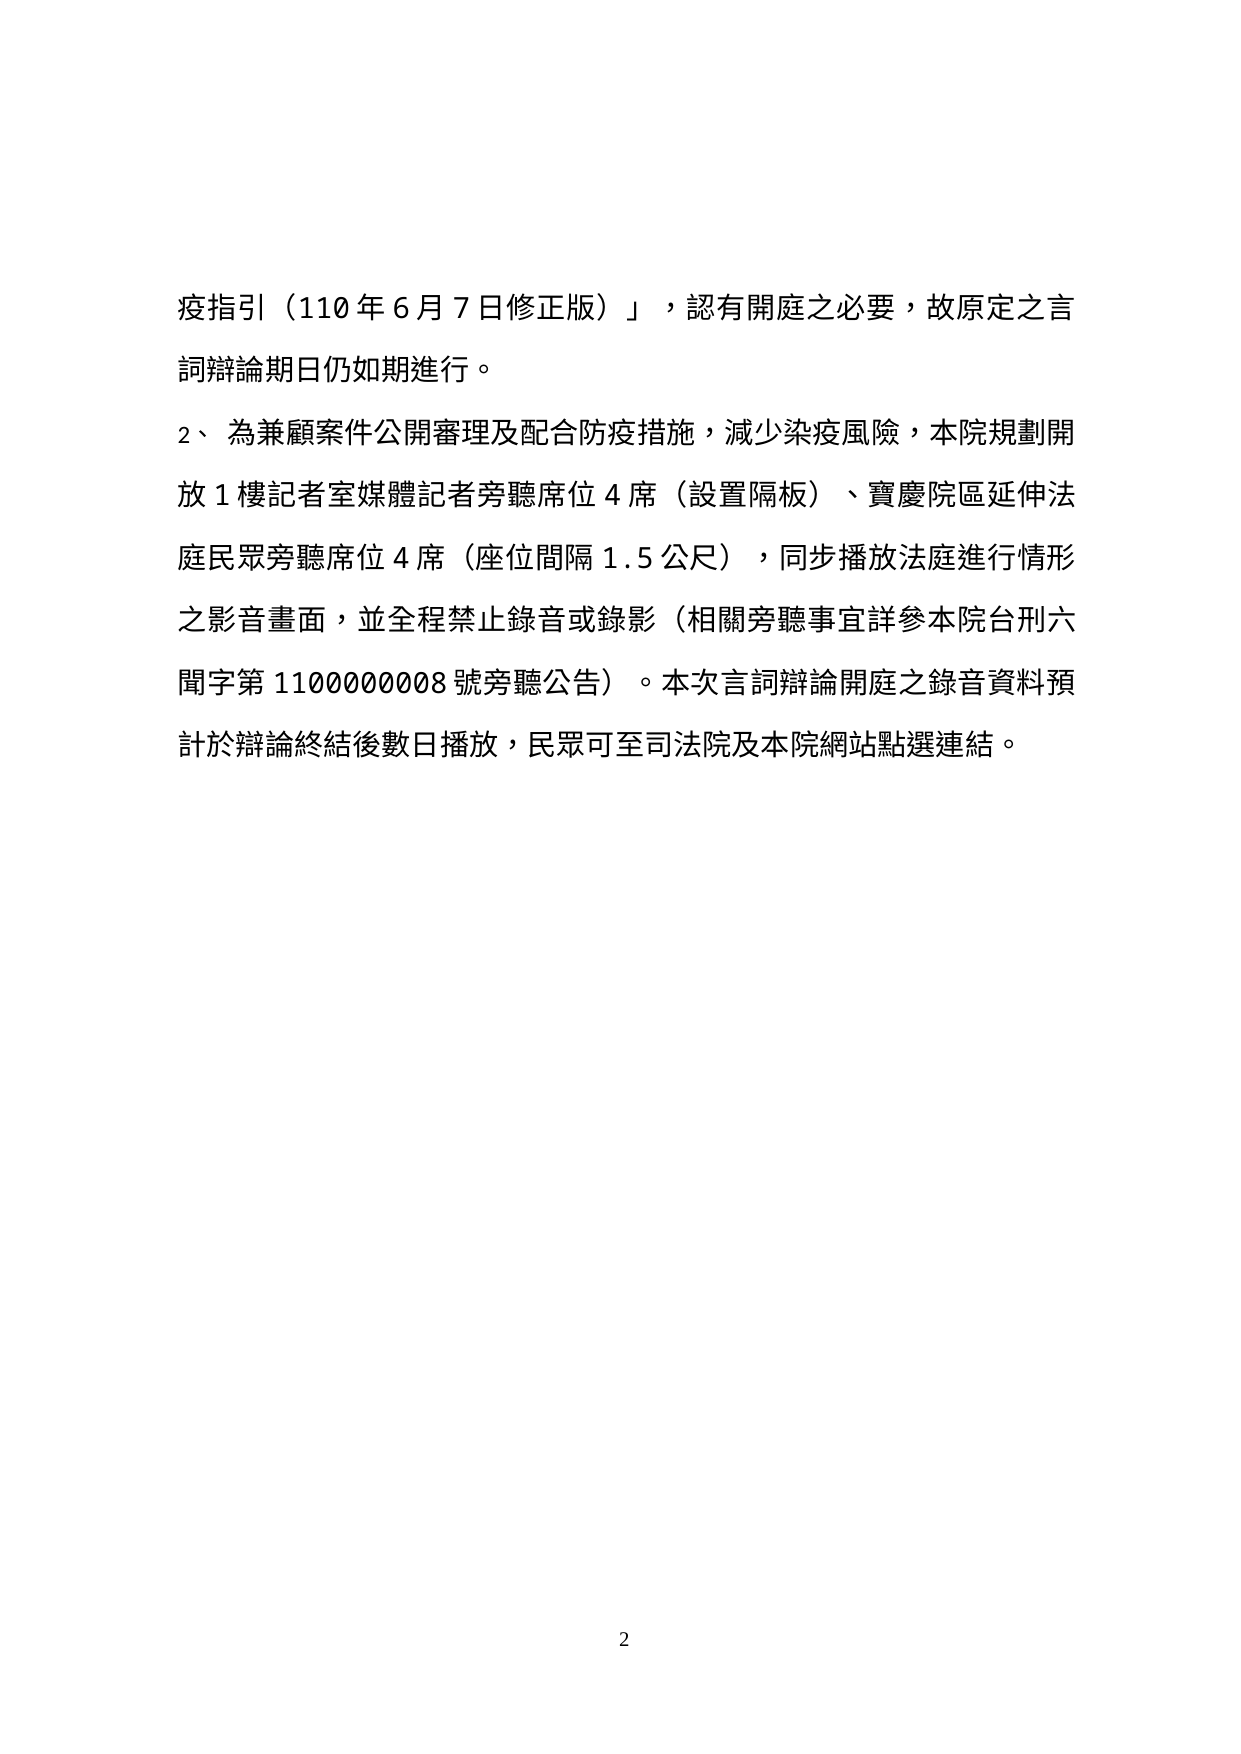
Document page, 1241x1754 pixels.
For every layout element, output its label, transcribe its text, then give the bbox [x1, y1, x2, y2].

list 為兼顧案件公開審理及配合防疫措施，減少染疫風險，本院規劃開放1樓記者室媒體記者旁聽席位4席（設置隔板）、寶慶院區延伸法庭民眾旁聽席位4席（座位間隔1.5公尺），同步播放法庭進行情形之影音畫面，並全程禁止錄音或錄影（相關旁聽事宜詳參本院台刑六聞字第1100000008號旁聽公告）。本次言詞辯論開庭之錄音資料預計於辯論終結後數日播放，民眾可至司法院及本院網站點選連結。 [177, 389, 1078, 764]
list 疫指引（110年6月7日修正版）」，認有開庭之必要，故原定之言詞辯論期日仍如期進行。 [177, 264, 1078, 389]
